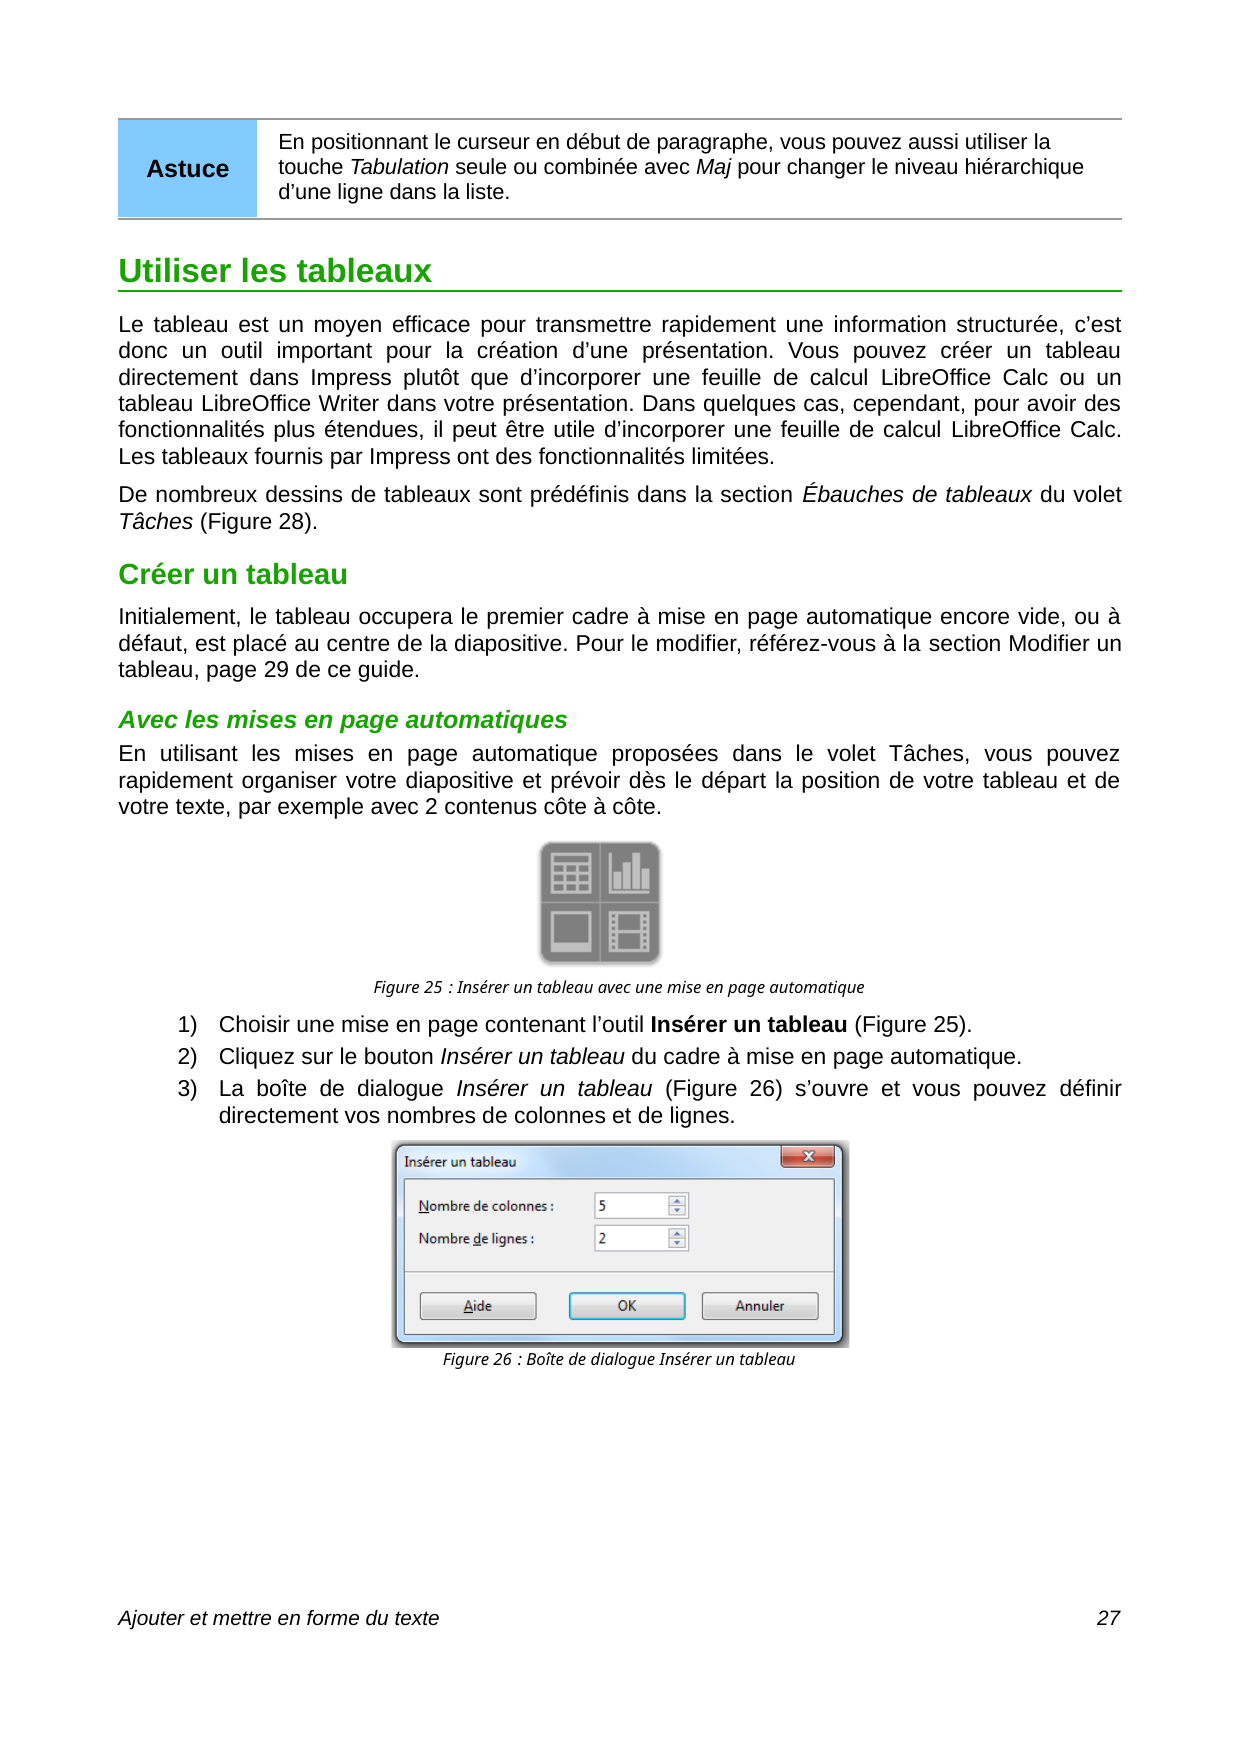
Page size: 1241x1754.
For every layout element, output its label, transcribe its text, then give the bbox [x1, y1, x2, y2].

subtitle Utiliser les tableaux [118, 251, 1122, 290]
text Initialement, le tableau occupera le premier cadre à mise en page automatique encore vide, ou à défaut, est placé au centre de la diapositive. Pour le modifier, référez-vous à la section Modifier un tableau, page 29 de ce guide. [118, 603, 1122, 682]
table_header En positionnant le curseur en début de paragraphe, vous pouvez aussi utiliser la touche Tabulation seule ou combinée avec Maj pour changer le niveau hiérarchique d’une ligne dans la liste. [258, 120, 1122, 217]
text Le tableau est un moyen efficace pour transmettre rapidement une information structurée, c’est donc un outil important pour la création d’une présentation. Vous pouvez créer un tableau directement dans Impress plutôt que d’incorporer une feuille de calcul LibreOffice Calc ou un tableau LibreOffice Writer dans votre présentation. Dans quelques cas, cependant, pour avoir des fonctionnalités plus étendues, il peut être utile d’incorporer une feuille de calcul LibreOffice Calc. Les tableaux fournis par Impress ont des fonctionnalités limitées. [118, 311, 1122, 469]
text De nombreux dessins de tableaux sont prédéfinis dans la section Ébauches de tableaux du volet Tâches (Figure 28). [118, 481, 1122, 534]
subtitle Avec les mises en page automatiques [118, 705, 1122, 734]
list La boîte de dialogue Insérer un tableau (Figure 26) s’ouvre et vous pouvez définir directement vos nombres de colonnes et de lignes. [177, 1075, 1122, 1128]
text Figure 25 : Insérer un tableau avec une mise en page automatique [368, 976, 872, 998]
list Choisir une mise en page contenant l’outil Insérer un tableau (Figure 25). [177, 1011, 1122, 1037]
text Figure 26 : Boîte de dialogue Insérer un tableau [391, 1348, 849, 1370]
subtitle En utilisant les mises en page automatique proposées dans le volet Tâches, vous pouvez rapidement organiser votre diapositive et prévoir dès le départ la position de votre tableau et de votre texte, par exemple avec 2 contenus côte à côte. [118, 740, 1122, 819]
picture [391, 1140, 850, 1348]
picture [368, 832, 872, 976]
subtitle Créer un tableau [118, 557, 1122, 591]
table_header Astuce [118, 120, 257, 217]
list Cliquez sur le bouton Insérer un tableau du cadre à mise en page automatique. [177, 1043, 1122, 1069]
